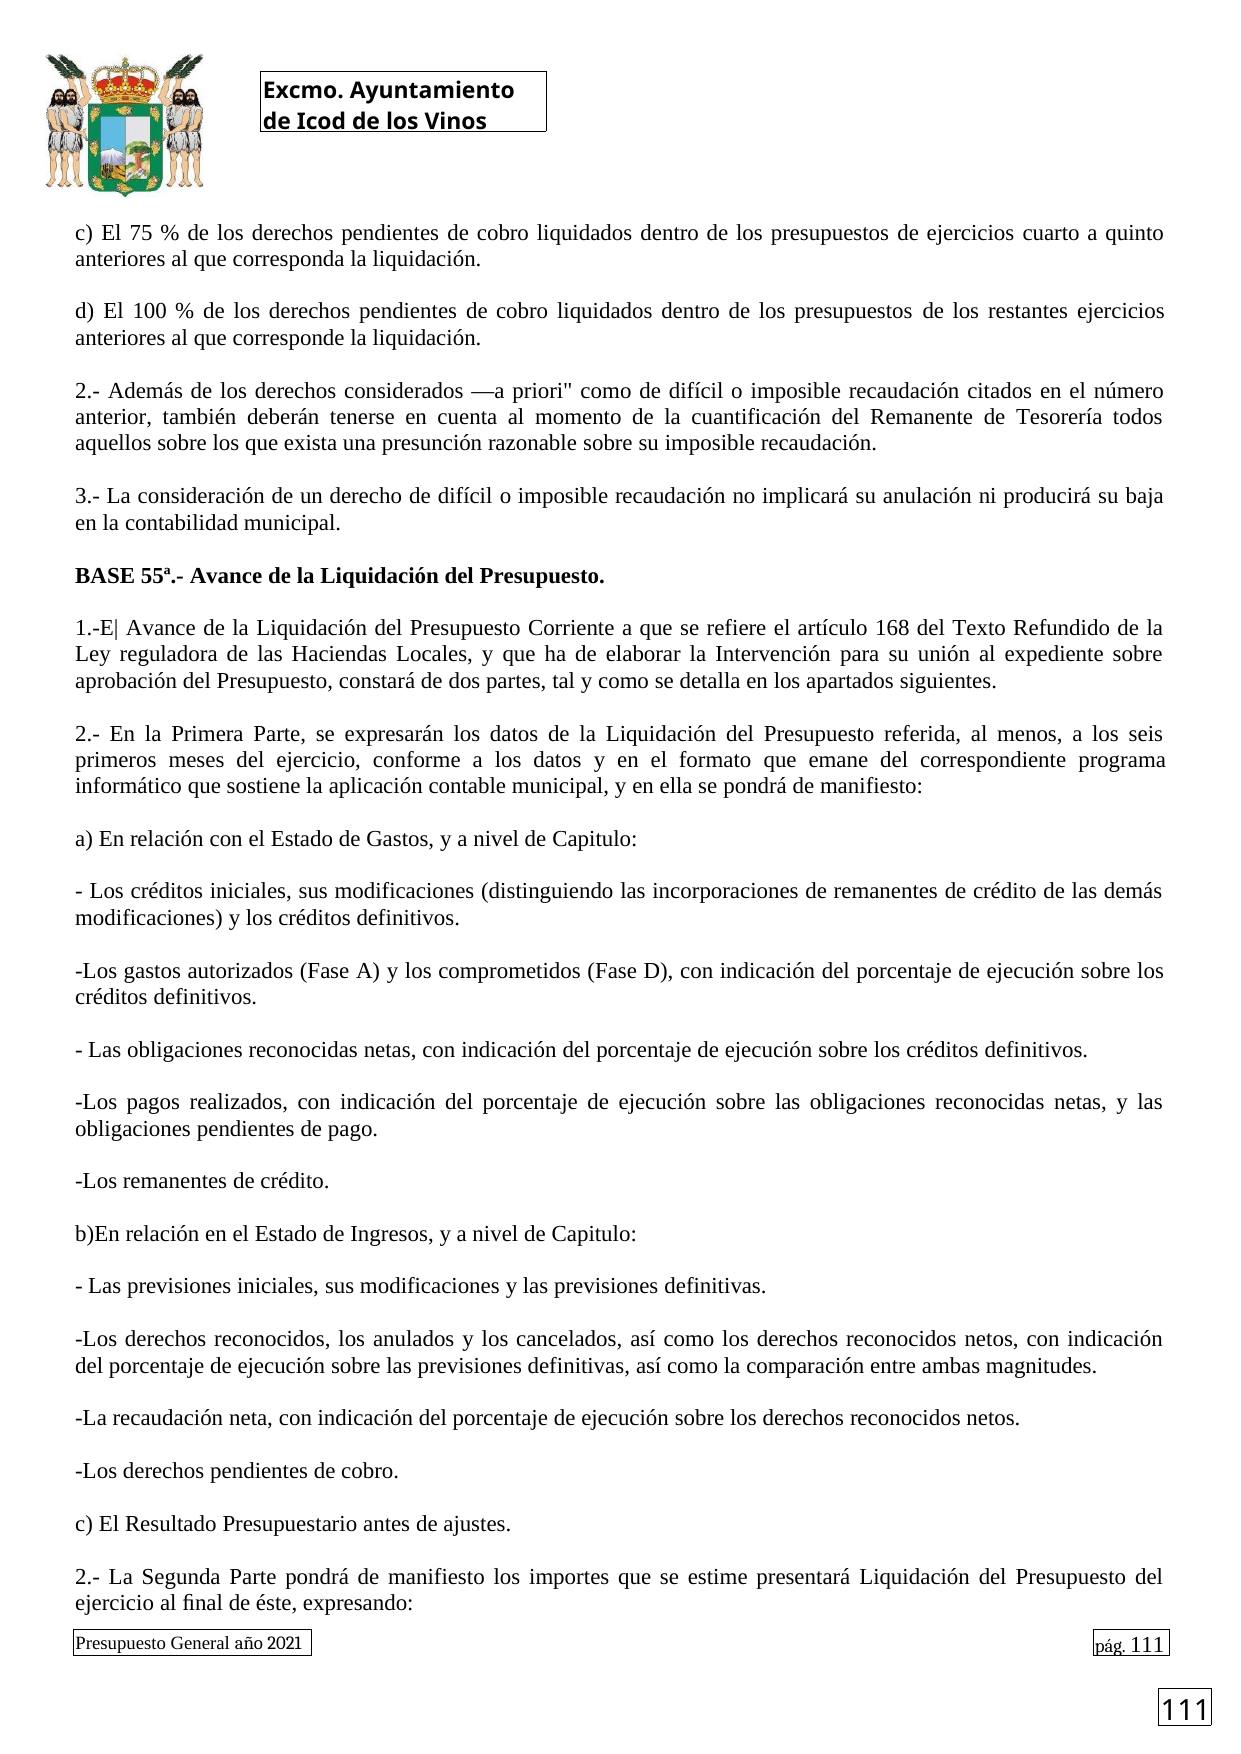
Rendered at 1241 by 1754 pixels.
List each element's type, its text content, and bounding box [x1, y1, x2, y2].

list Los créditos iniciales, sus modificaciones (distinguiendo las incorporaciones de remanentes de crédito de las demás modificaciones) y los créditos definitivos. [75, 878, 1164, 930]
list En relación con el Estado de Gastos, y a nivel de Capitulo: [75, 825, 1223, 851]
text 1.-E| Avance de la Liquidación del Presupuesto Corriente a que se refiere el artículo 168 del Texto Refundido de la Ley reguladora de las Haciendas Locales, y que ha de elaborar la Intervención para su unión al expediente sobre aprobación del Presupuesto, constará de dos partes, tal y como se detalla en los apartados siguientes. [75, 614, 1165, 693]
text -Los gastos autorizados (Fase A) y los comprometidos (Fase D), con indicación del porcentaje de ejecución sobre los créditos definitivos. [75, 957, 1166, 1009]
text 3.- La consideración de un derecho de difícil o imposible recaudación no implicará su anulación ni producirá su baja en la contabilidad municipal. [75, 482, 1165, 535]
text -Los derechos reconocidos, los anulados y los cancelados, así como los derechos reconocidos netos, con indicación del porcentaje de ejecución sobre las previsiones definitivas, así como la comparación entre ambas magnitudes. [75, 1325, 1165, 1378]
list Las obligaciones reconocidas netas, con indicación del porcentaje de ejecución sobre los créditos definitivos. [75, 1036, 1223, 1062]
picture [45, 54, 204, 197]
list El 100 % de los derechos pendientes de cobro liquidados dentro de los presupuestos de los restantes ejercicios anteriores al que corresponde la liquidación. [75, 298, 1166, 350]
list En relación en el Estado de Ingresos, y a nivel de Capitulo: [75, 1220, 1223, 1246]
list El 75 % de los derechos pendientes de cobro liquidados dentro de los presupuestos de ejercicios cuarto a quinto anteriores al que corresponda la liquidación. [75, 218, 1165, 271]
subtitle BASE 55ª.- Avance de la Liquidación del Presupuesto. [75, 562, 1223, 588]
text -Los derechos pendientes de cobro. [75, 1457, 1223, 1483]
text -Los pagos realizados, con indicación del porcentaje de ejecución sobre las obligaciones reconocidas netas, y las obligaciones pendientes de pago. [75, 1088, 1166, 1141]
list Las previsiones iniciales, sus modificaciones y las previsiones definitivas. [75, 1273, 1223, 1299]
text -Los remanentes de crédito. [75, 1167, 1223, 1194]
text 2.- La Segunda Parte pondrá de manifiesto los importes que se estime presentará Liquidación del Presupuesto del ejercicio al ﬁnal de éste, expresando: [75, 1563, 1166, 1615]
text 2.- Además de los derechos considerados ―a priori" como de difícil o imposible recaudación citados en el número anterior, también deberán tenerse en cuenta al momento de la cuantificación del Remanente de Tesorería todos aquellos sobre los que exista una presunción razonable sobre su imposible recaudación. [75, 377, 1166, 456]
text 2.- En la Primera Parte, se expresarán los datos de la Liquidación del Presupuesto referida, al menos, a los seis primeros meses del ejercicio, conforme a los datos y en el formato que emane del correspondiente programa informático que sostiene la aplicación contable municipal, y en ella se pondrá de manifiesto: [75, 719, 1166, 799]
list El Resultado Presupuestario antes de ajustes. [75, 1510, 1223, 1536]
text -La recaudación neta, con indicación del porcentaje de ejecución sobre los derechos reconocidos netos. [75, 1404, 1223, 1431]
